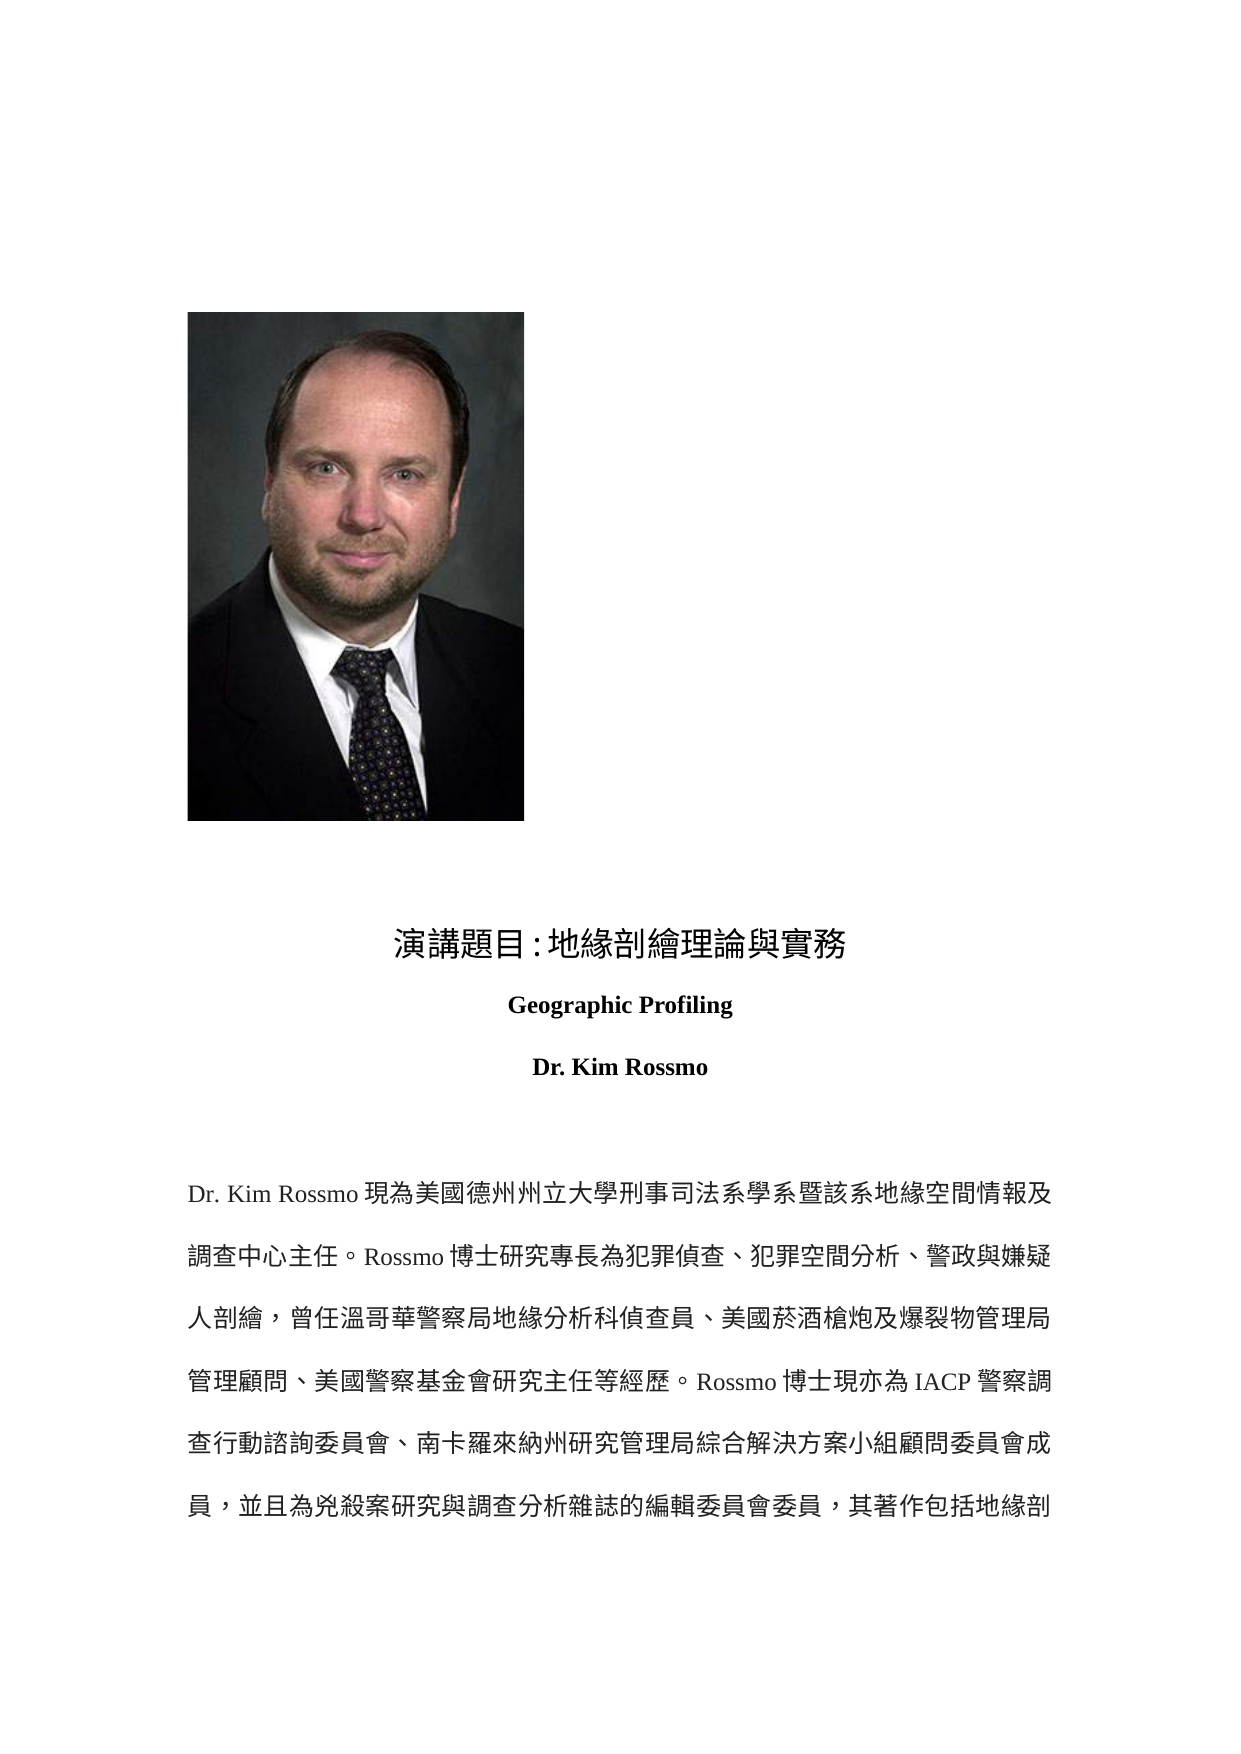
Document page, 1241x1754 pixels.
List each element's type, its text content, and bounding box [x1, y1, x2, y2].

text Geographic Profiling [187, 962, 1053, 1025]
text Dr. Kim Rossmo現為美國德州州立大學刑事司法系學系暨該系地緣空間情報及調查中心主任。Rossmo博士研究專長為犯罪偵查、犯罪空間分析、警政與嫌疑人剖繪，曾任溫哥華警察局地緣分析科偵查員、美國菸酒槍炮及爆裂物管理局管理顧問、美國警察基金會研究主任等經歷。Rossmo博士現亦為IACP警察調查行動諮詢委員會、南卡羅來納州研究管理局綜合解決方案小組顧問委員會成員，並且為兇殺案研究與調查分析雜誌的編輯委員會委員，其著作包括地緣剖 [187, 1150, 1053, 1525]
text Dr. Kim Rossmo [187, 1025, 1053, 1087]
text 演講題目:地緣剖繪理論與實務 [187, 900, 1053, 962]
